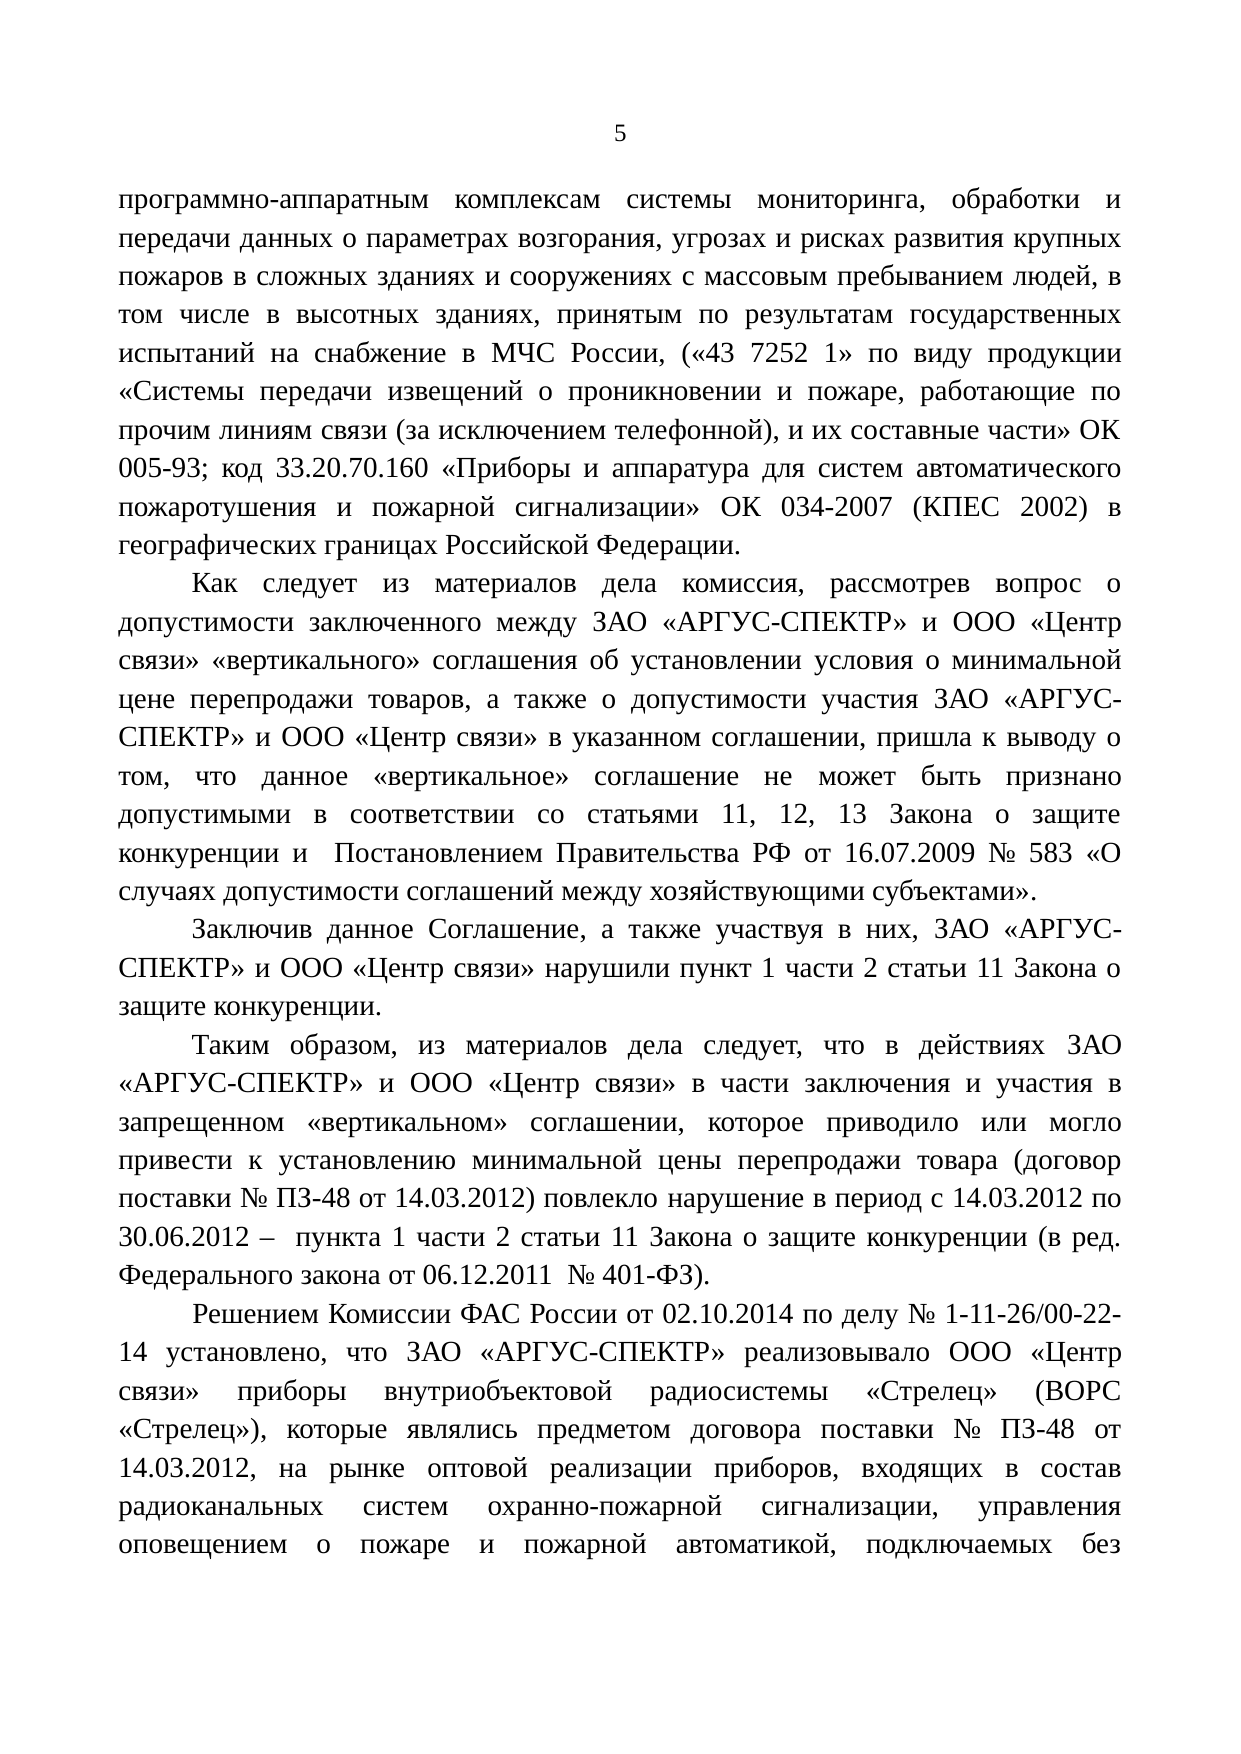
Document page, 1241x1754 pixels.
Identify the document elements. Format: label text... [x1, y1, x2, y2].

text Как следует из материалов дела комиссия, рассмотрев вопрос о допустимости заключенного между ЗАО «АРГУС-СПЕКТР» и ООО «Центр связи» «вертикального» соглашения об установлении условия о минимальной цене перепродажи товаров, а также о допустимости участия ЗАО «АРГУС-СПЕКТР» и ООО «Центр связи» в указанном соглашении, пришла к выводу о том, что данное «вертикальное» соглашение не может быть признано допустимыми в соответствии со статьями 11, 12, 13 Закона о защите конкуренции и Постановлением Правительства РФ от 16.07.2009 № 583 «О случаях допустимости соглашений между хозяйствующими субъектами». [118, 561, 1122, 907]
text Таким образом, из материалов дела следует, что в действиях ЗАО «АРГУС-СПЕКТР» и ООО «Центр связи» в части заключения и участия в запрещенном «вертикальном» соглашении, которое приводило или могло привести к установлению минимальной цены перепродажи товара (договор поставки № ПЗ-48 от 14.03.2012) повлекло нарушение в период с 14.03.2012 по 30.06.2012 – пункта 1 части 2 статьи 11 Закона о защите конкуренции (в ред. Федерального закона от 06.12.2011 № 401-ФЗ). [118, 1022, 1122, 1291]
text Заключив данное Соглашение, а также участвуя в них, ЗАО «АРГУС-СПЕКТР» и ООО «Центр связи» нарушили пункт 1 части 2 статьи 11 Закона о защите конкуренции. [118, 907, 1122, 1022]
text Решением Комиссии ФАС России от 02.10.2014 по делу № 1-11-26/00-22-14 установлено, что ЗАО «АРГУС-СПЕКТР» реализовывало ООО «Центр связи» приборы внутриобъектовой радиосистемы «Стрелец» (ВОРС «Стрелец»), которые являлись предметом договора поставки № ПЗ-48 от 14.03.2012, на рынке оптовой реализации приборов, входящих в состав радиоканальных систем охранно-пожарной сигнализации, управления оповещением о пожаре и пожарной автоматикой, подключаемых без [118, 1291, 1122, 1560]
list программно-аппаратным комплексам системы мониторинга, обработки и передачи данных о параметрах возгорания, угрозах и рисках развития крупных пожаров в сложных зданиях и сооружениях с массовым пребыванием людей, в том числе в высотных зданиях, принятым по результатам государственных испытаний на снабжение в МЧС России, («43 7252 1» по виду продукции «Системы передачи извещений о проникновении и пожаре, работающие по прочим линиям связи (за исключением телефонной), и их составные части» ОК 005-93; код 33.20.70.160 «Приборы и аппаратура для систем автоматического пожаротушения и пожарной сигнализации» ОК 034-2007 (КПЕС 2002) в географических границах Российской Федерации. [118, 176, 1122, 561]
